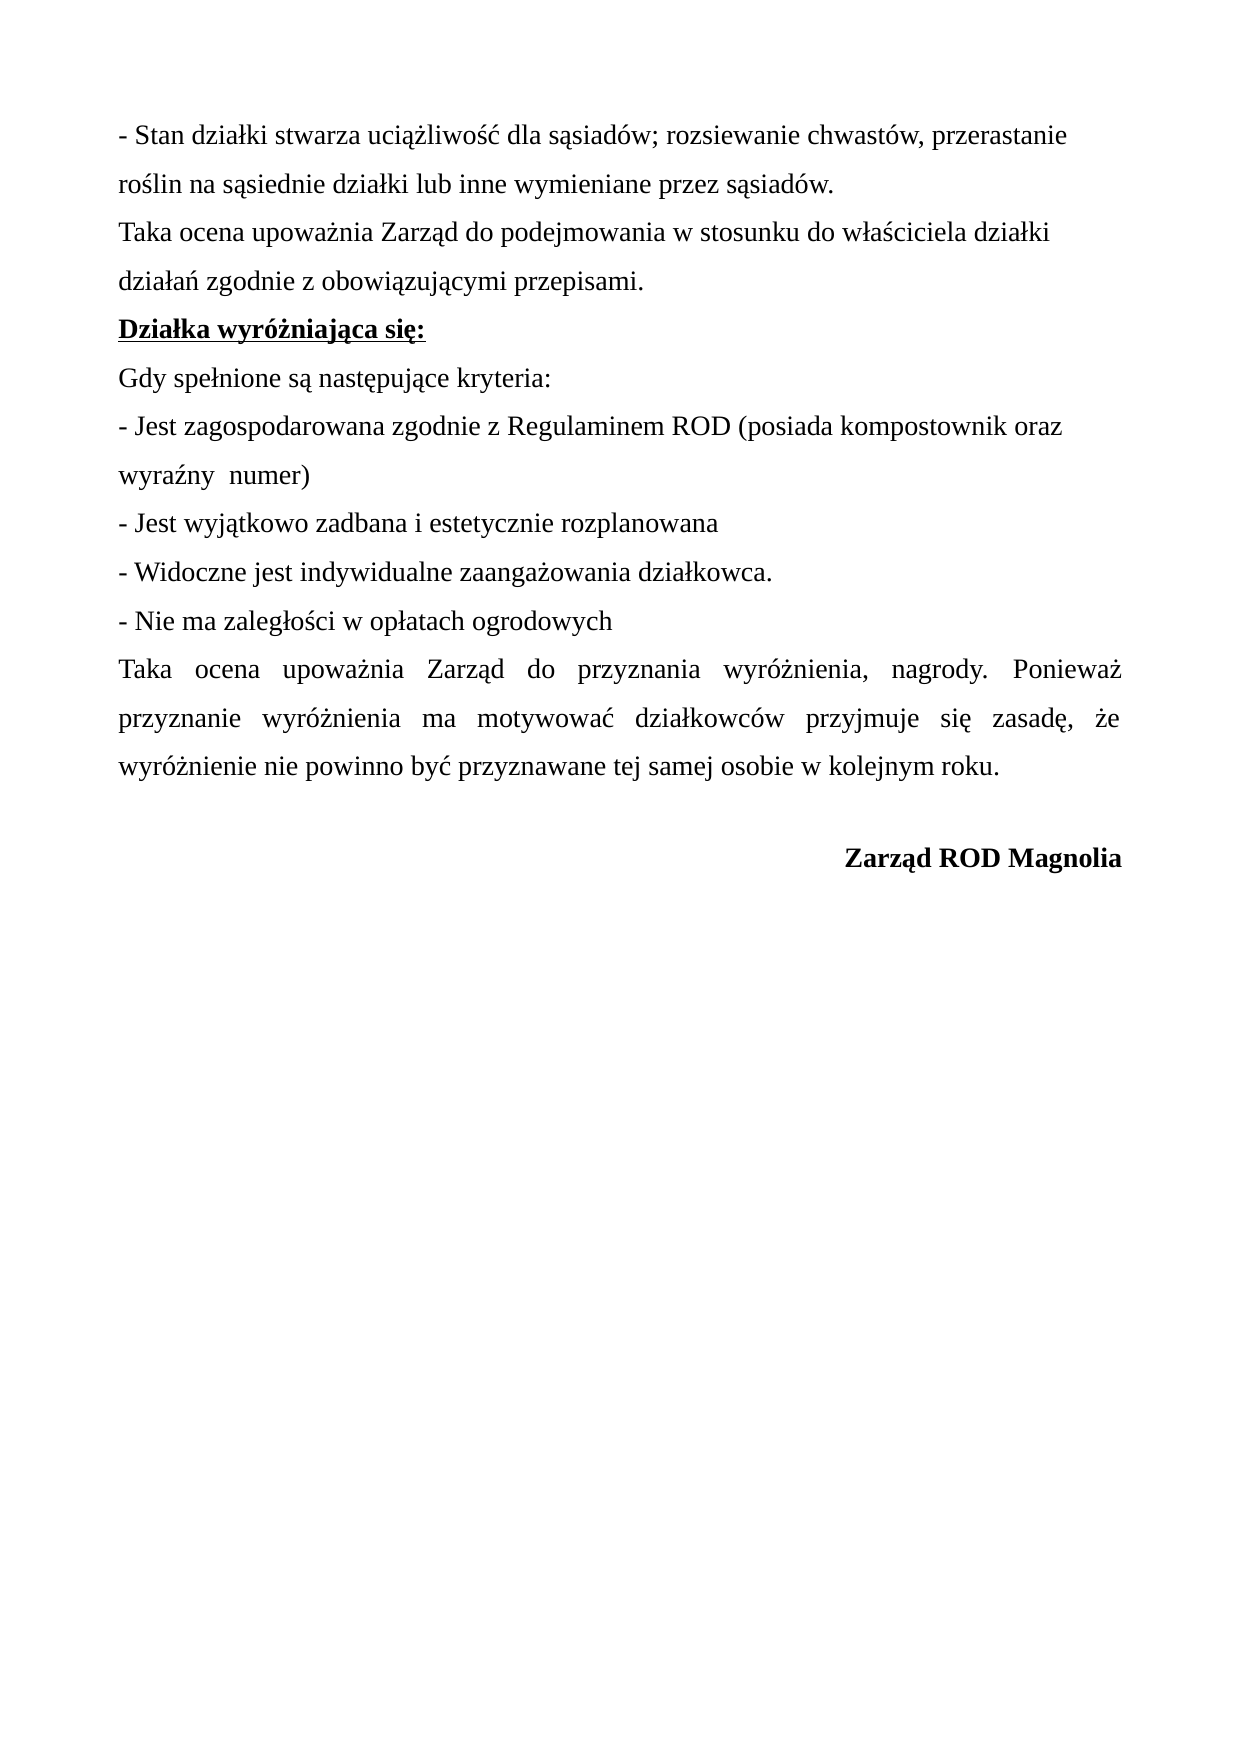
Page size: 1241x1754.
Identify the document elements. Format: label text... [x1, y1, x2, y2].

text Taka ocena upoważnia Zarząd do przyznania wyróżnienia, nagrody. Ponieważ przyznanie wyróżnienia ma motywować działkowców przyjmuje się zasadę, że wyróżnienie nie powinno być przyznawane tej samej osobie w kolejnym roku. [118, 652, 1122, 782]
text - Stan działki stwarza uciążliwość dla sąsiadów; rozsiewanie chwastów, przerastanie roślin na sąsiednie działki lub inne wymieniane przez sąsiadów. [118, 118, 1122, 199]
text Gdy spełnione są następujące kryteria: [118, 361, 1122, 393]
text - Widoczne jest indywidualne zaangażowania działkowca. [118, 555, 1122, 587]
text Zarząd ROD Magnolia [118, 841, 1122, 873]
text Działka wyróżniająca się: [118, 312, 1122, 345]
text - Jest zagospodarowana zgodnie z Regulaminem ROD (posiada kompostownik oraz wyraźny numer) [118, 409, 1122, 490]
text - Jest wyjątkowo zadbana i estetycznie rozplanowana [118, 506, 1122, 539]
text - Nie ma zaległości w opłatach ogrodowych [118, 603, 1122, 636]
text Taka ocena upoważnia Zarząd do podejmowania w stosunku do właściciela działki działań zgodnie z obowiązującymi przepisami. [118, 215, 1122, 296]
